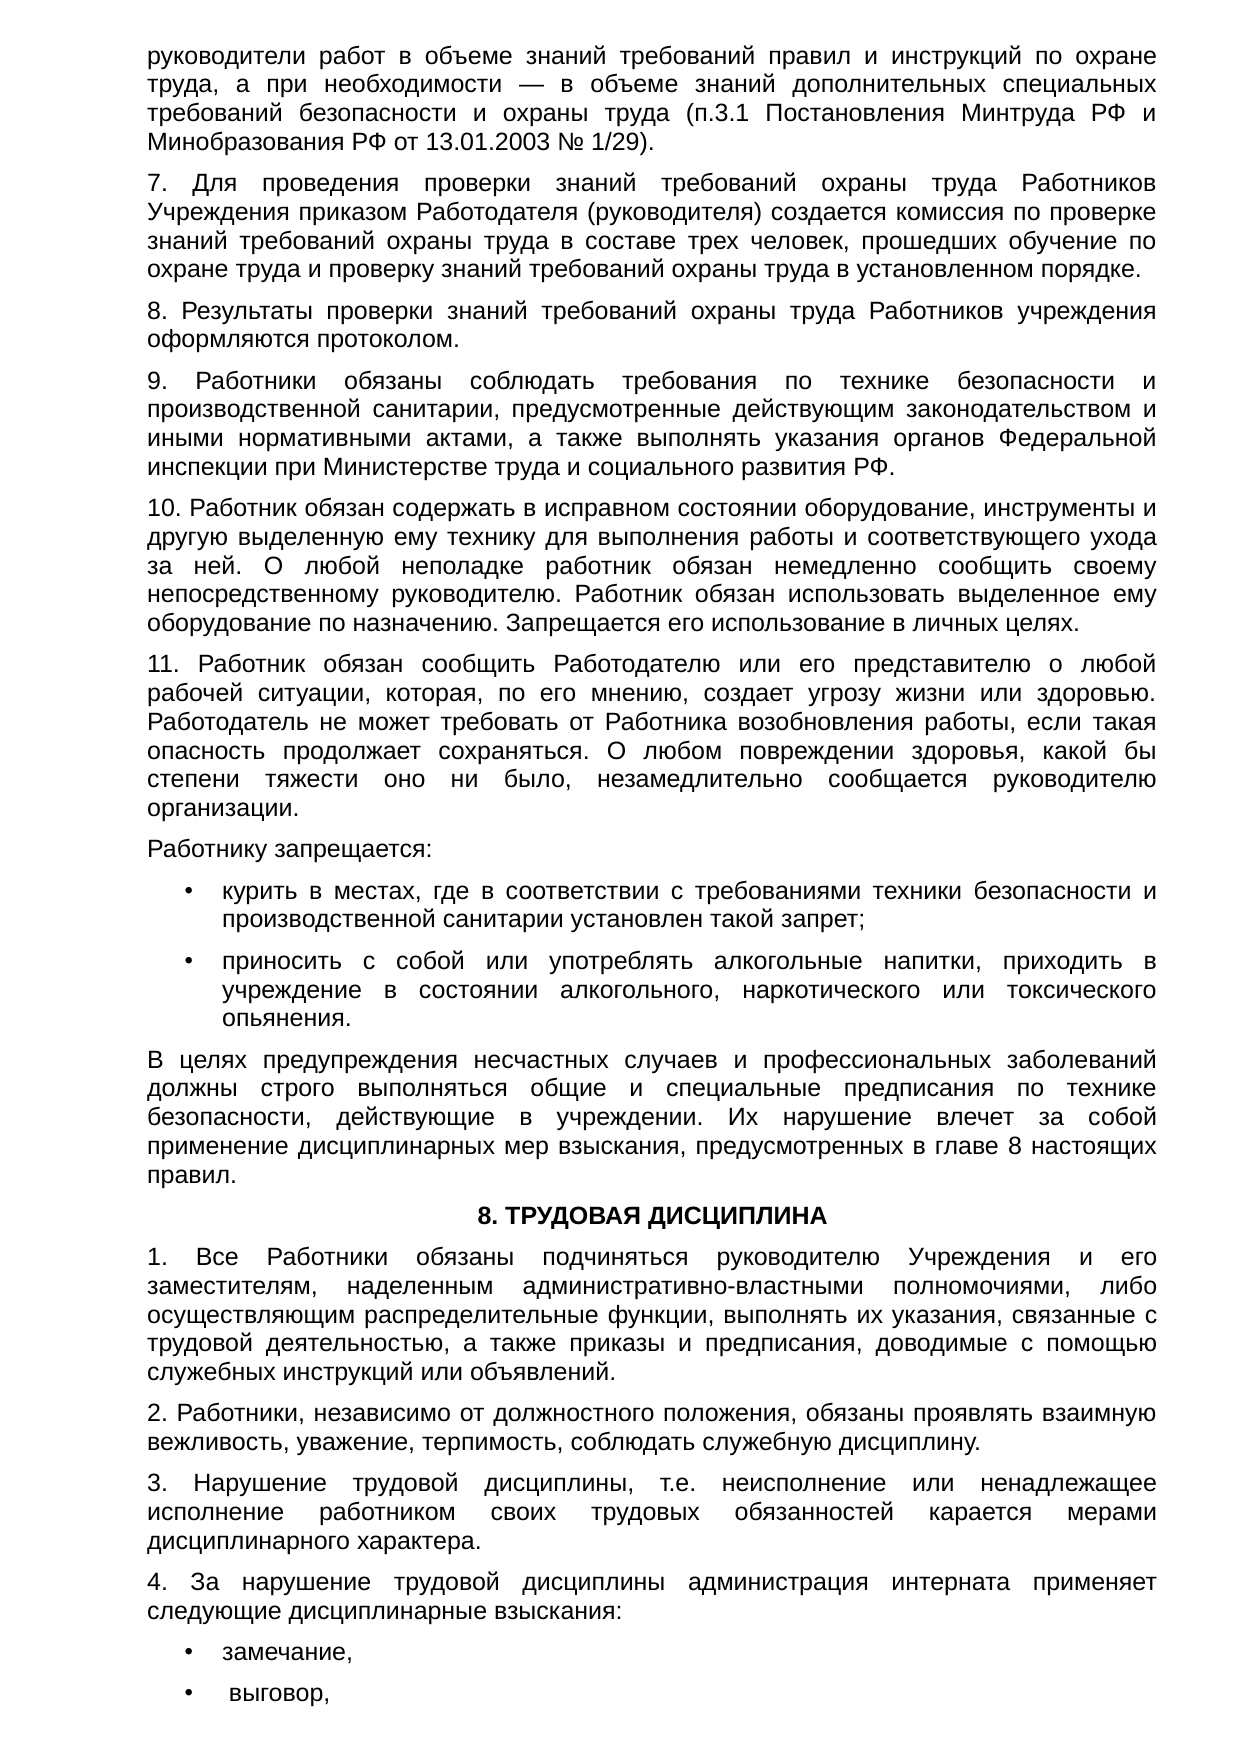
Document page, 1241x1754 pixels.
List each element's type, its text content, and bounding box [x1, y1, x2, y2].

text 9. Работники обязаны соблюдать требования по технике безопасности и производственной санитарии, предусмотренные действующим законодательством и иными нормативными актами, а также выполнять указания органов Федеральной инспекции при Министерстве труда и социального развития РФ. [147, 366, 1158, 481]
list приносить с собой или употреблять алкогольные напитки, приходить в учреждение в состоянии алкогольного, наркотического или токсического опьянения. [184, 946, 1158, 1032]
list курить в местах, где в соответствии с требованиями техники безопасности и производственной санитарии установлен такой запрет; [184, 876, 1158, 933]
text 1. Все Работники обязаны подчиняться руководителю Учреждения и его заместителям, наделенным административно-властными полномочиями, либо осуществляющим распределительные функции, выполнять их указания, связанные с трудовой деятельностью, а также приказы и предписания, доводимые с помощью служебных инструкций или объявлений. [147, 1242, 1158, 1386]
text 2. Работники, независимо от должностного положения, обязаны проявлять взаимную вежливость, уважение, терпимость, соблюдать служебную дисциплину. [147, 1398, 1158, 1456]
list замечание, [184, 1637, 1158, 1666]
text 11. Работник обязан сообщить Работодателю или его представителю о любой рабочей ситуации, которая, по его мнению, создает угрозу жизни или здоровью. Работодатель не может требовать от Работника возобновления работы, если такая опасность продолжает сохраняться. О любом повреждении здоровья, какой бы степени тяжести оно ни было, незамедлительно сообщается руководителю организации. [147, 649, 1158, 822]
text 3. Нарушение трудовой дисциплины, т.е. неисполнение или ненадлежащее исполнение работником своих трудовых обязанностей карается мерами дисциплинарного характера. [147, 1468, 1158, 1554]
text 8. ТРУДОВАЯ ДИСЦИПЛИНА [147, 1201, 1158, 1229]
text 8. Результаты проверки знаний требований охраны труда Работников учреждения оформляются протоколом. [147, 296, 1158, 353]
text 10. Работник обязан содержать в исправном состоянии оборудование, инструменты и другую выделенную ему технику для выполнения работы и соответствующего ухода за ней. О любой неполадке работник обязан немедленно сообщить своему непосредственному руководителю. Работник обязан использовать выделенное ему оборудование по назначению. Запрещается его использование в личных целях. [147, 493, 1158, 637]
text Работнику запрещается: [147, 834, 1158, 863]
list выговор, [184, 1678, 1158, 1707]
text руководители работ в объеме знаний требований правил и инструкций по охране труда, а при необходимости — в объеме знаний дополнительных специальных требований безопасности и охраны труда (п.3.1 Постановления Минтруда РФ и Минобразования РФ от 13.01.2003 № 1/29). [147, 41, 1158, 156]
text В целях предупреждения несчастных случаев и профессиональных заболеваний должны строго выполняться общие и специальные предписания по технике безопасности, действующие в учреждении. Их нарушение влечет за собой применение дисциплинарных мер взыскания, предусмотренных в главе 8 настоящих правил. [147, 1044, 1158, 1188]
text 7. Для проведения проверки знаний требований охраны труда Работников Учреждения приказом Работодателя (руководителя) создается комиссия по проверке знаний требований охраны труда в составе трех человек, прошедших обучение по охране труда и проверку знаний требований охраны труда в установленном порядке. [147, 168, 1158, 283]
text 4. За нарушение трудовой дисциплины администрация интерната применяет следующие дисциплинарные взыскания: [147, 1567, 1158, 1624]
